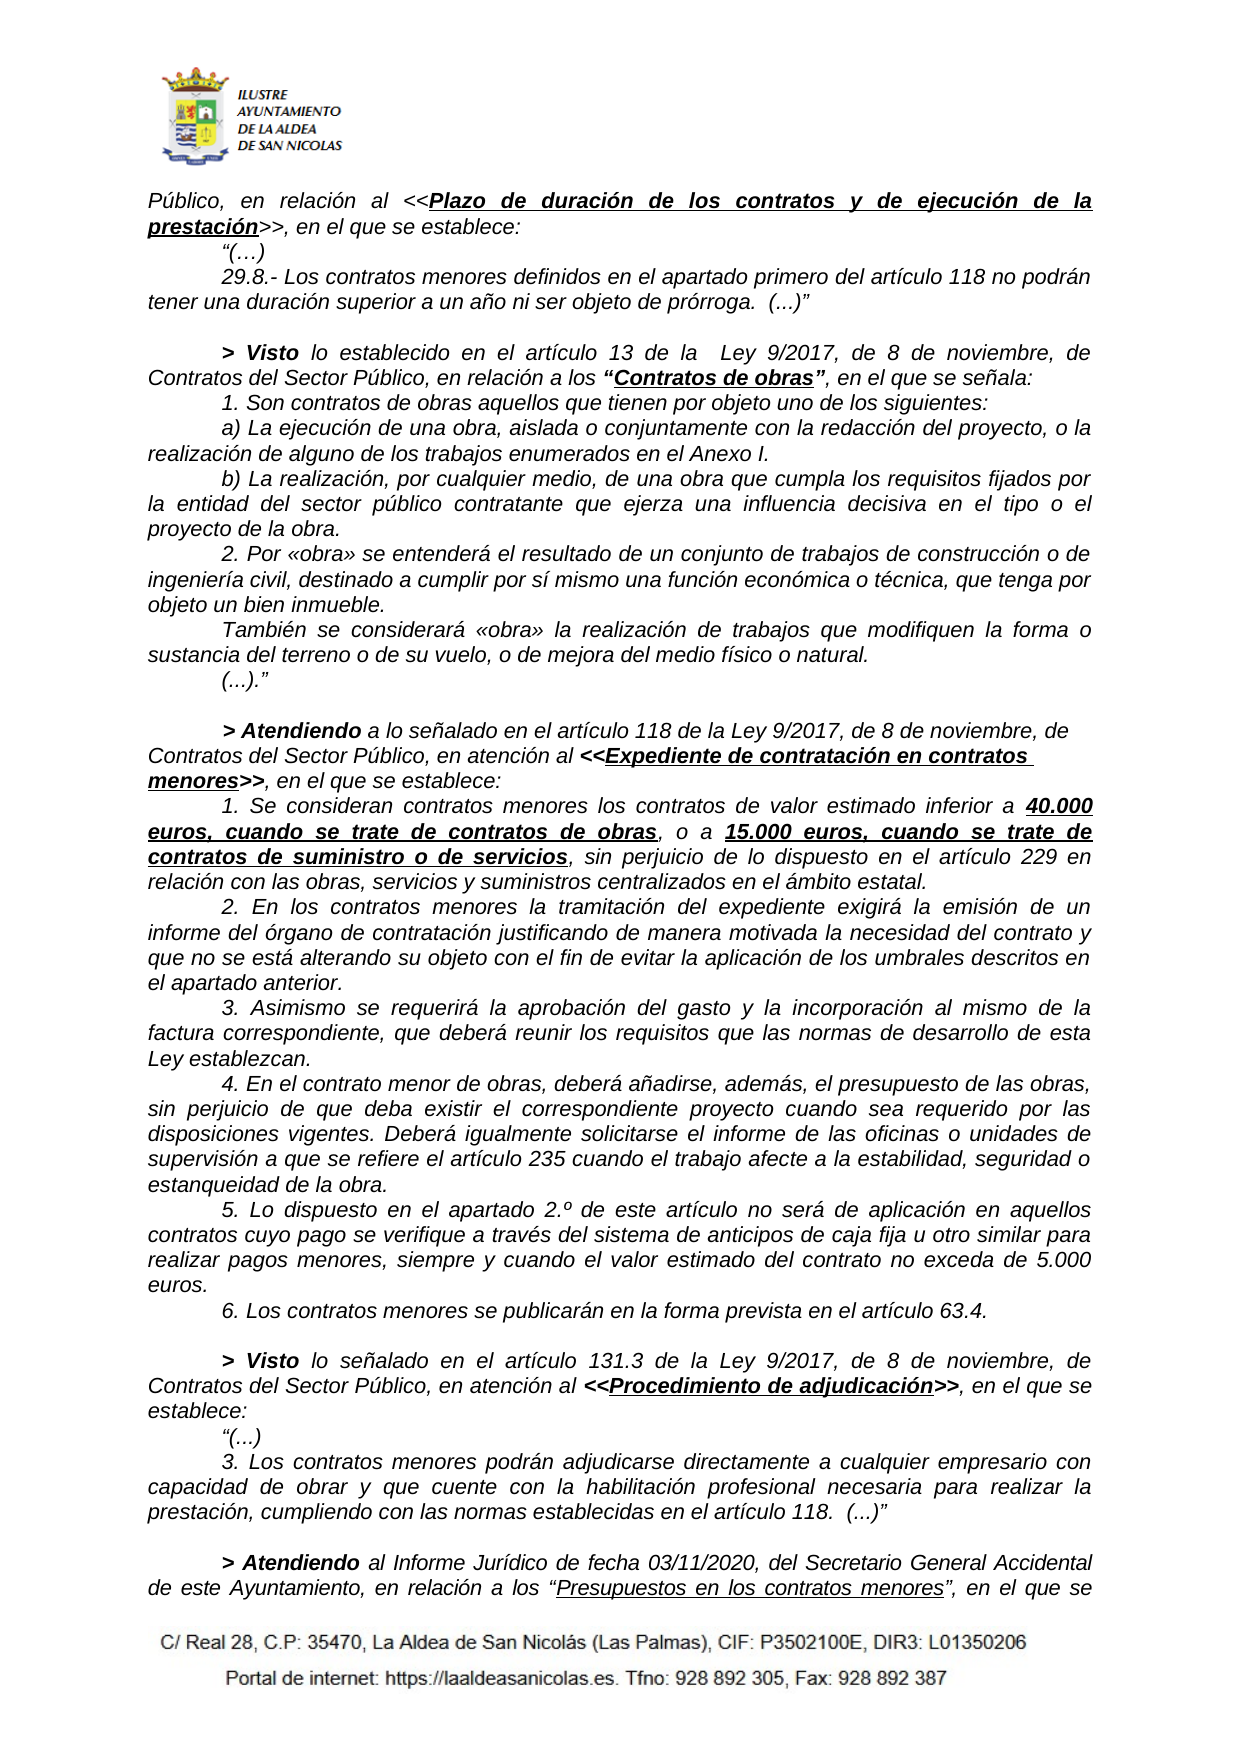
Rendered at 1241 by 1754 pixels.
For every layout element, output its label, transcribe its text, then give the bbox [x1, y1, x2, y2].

picture [148, 59, 358, 173]
text (...).” [148, 667, 1093, 693]
text 2. En los contratos menores la tramitación del expediente exigirá la emisión de un informe del órgano de contratación justificando de manera motivada la necesidad del contrato y que no se está alterando su objeto con el fin de evitar la aplicación de los umbrales descritos en el apartado anterior. [148, 894, 1093, 995]
text > Visto lo señalado en el artículo 131.3 de la Ley 9/2017, de 8 de noviembre, de Contratos del Sector Público, en atención al <<Procedimiento de adjudicación>>, en el que se establece: [148, 1348, 1093, 1424]
text 3. Asimismo se requerirá la aprobación del gasto y la incorporación al mismo de la factura correspondiente, que deberá reunir los requisitos que las normas de desarrollo de esta Ley establezcan. [148, 995, 1093, 1071]
text “(…) [148, 239, 1093, 264]
text “(...) [148, 1424, 1093, 1449]
text También se considerará «obra» la realización de trabajos que modifiquen la forma o sustancia del terreno o de su vuelo, o de mejora del medio físico o natural. [148, 617, 1093, 667]
text 29.8.- Los contratos menores definidos en el apartado primero del artículo 118 no podrán tener una duración superior a un año ni ser objeto de prórroga. (...)” [148, 264, 1093, 314]
picture [148, 1626, 1034, 1694]
text 4. En el contrato menor de obras, deberá añadirse, además, el presupuesto de las obras, sin perjuicio de que deba existir el correspondiente proyecto cuando sea requerido por las disposiciones vigentes. Deberá igualmente solicitarse el informe de las oficinas o unidades de supervisión a que se refiere el artículo 235 cuando el trabajo afecte a la estabilidad, seguridad o estanqueidad de la obra. [148, 1071, 1093, 1197]
text > Atendiendo al Informe Jurídico de fecha 03/11/2020, del Secretario General Accidental de este Ayuntamiento, en relación a los “Presupuestos en los contratos menores”, en el que se [148, 1550, 1093, 1600]
text Público, en relación al <<Plazo de duración de los contratos y de ejecución de la prestación>>, en el que se establece: [148, 188, 1093, 239]
text a) La ejecución de una obra, aislada o conjuntamente con la redacción del proyecto, o la realización de alguno de los trabajos enumerados en el Anexo I. [148, 415, 1093, 466]
text 2. Por «obra» se entenderá el resultado de un conjunto de trabajos de construcción o de ingeniería civil, destinado a cumplir por sí mismo una función económica o técnica, que tenga por objeto un bien inmueble. [148, 541, 1093, 617]
text 3. Los contratos menores podrán adjudicarse directamente a cualquier empresario con capacidad de obrar y que cuente con la habilitación profesional necesaria para realizar la prestación, cumpliendo con las normas establecidas en el artículo 118. (...)” [148, 1449, 1093, 1524]
text 1. Son contratos de obras aquellos que tienen por objeto uno de los siguientes: [148, 390, 1093, 415]
text b) La realización, por cualquier medio, de una obra que cumpla los requisitos fijados por la entidad del sector público contratante que ejerza una influencia decisiva en el tipo o el proyecto de la obra. [148, 466, 1093, 541]
text > Atendiendo a lo señalado en el artículo 118 de la Ley 9/2017, de 8 de noviembre, de Contratos del Sector Público, en atención al <<Expediente de contratación en contratos menores>>, en el que se establece: [148, 718, 1093, 793]
text 5. Lo dispuesto en el apartado 2.º de este artículo no será de aplicación en aquellos contratos cuyo pago se verifique a través del sistema de anticipos de caja fija u otro similar para realizar pagos menores, siempre y cuando el valor estimado del contrato no exceda de 5.000 euros. [148, 1197, 1093, 1298]
text > Visto lo establecido en el artículo 13 de la Ley 9/2017, de 8 de noviembre, de Contratos del Sector Público, en relación a los “Contratos de obras”, en el que se señala: [148, 340, 1093, 390]
text 1. Se consideran contratos menores los contratos de valor estimado inferior a 40.000 euros, cuando se trate de contratos de obras, o a 15.000 euros, cuando se trate de contratos de suministro o de servicios, sin perjuicio de lo dispuesto en el artículo 229 en relación con las obras, servicios y suministros centralizados en el ámbito estatal. [148, 793, 1093, 894]
text 6. Los contratos menores se publicarán en la forma prevista en el artículo 63.4. [148, 1298, 1093, 1323]
